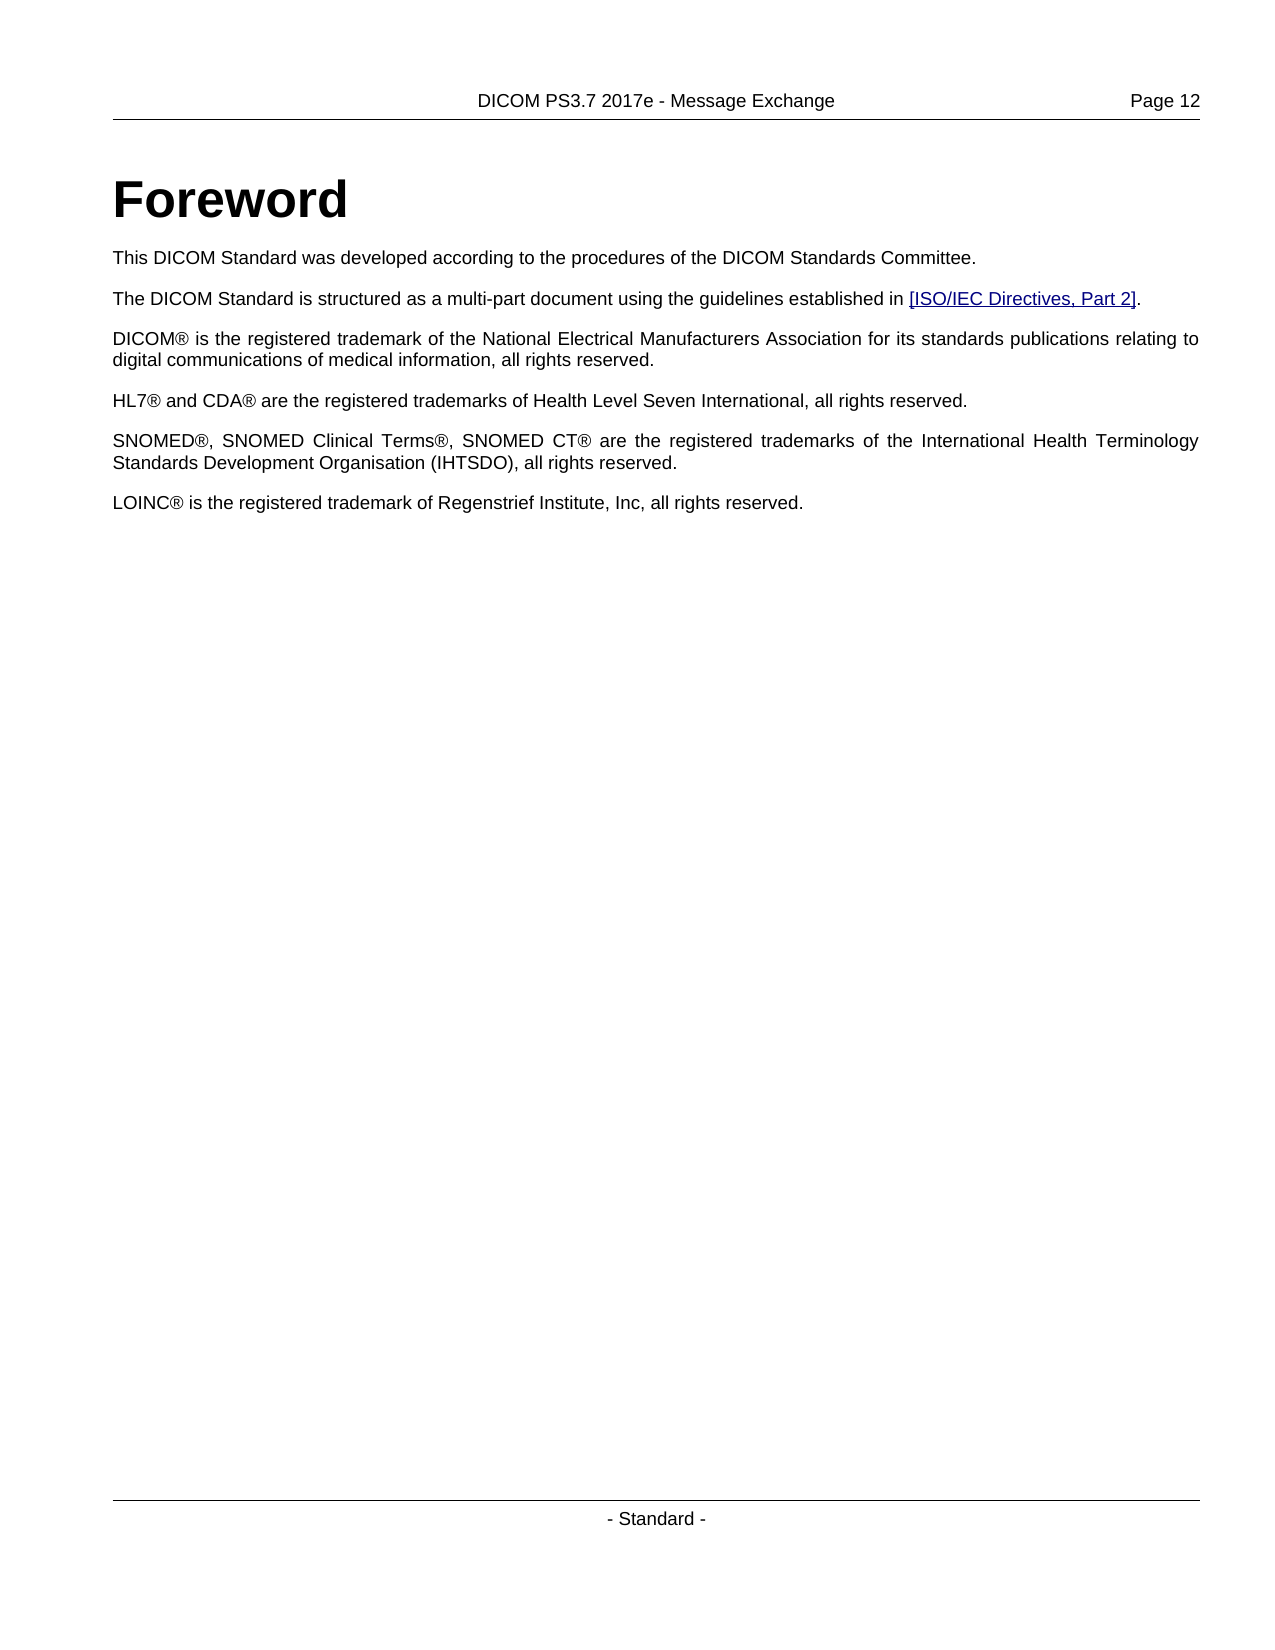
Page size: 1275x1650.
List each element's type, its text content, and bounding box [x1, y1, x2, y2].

text DICOM® is the registered trademark of the National Electrical Manufacturers Association for its standards publications relating to digital communications of medical information, all rights reserved. [112, 328, 1200, 371]
text HL7® and CDA® are the registered trademarks of Health Level Seven International, all rights reserved. [112, 389, 1200, 411]
text LOINC® is the registered trademark of Regenstrief Institute, Inc, all rights reserved. [112, 492, 1200, 513]
text Foreword [112, 169, 1200, 228]
text SNOMED®, SNOMED Clinical Terms®, SNOMED CT® are the registered trademarks of the International Health Terminology Standards Development Organisation (IHTSDO), all rights reserved. [112, 430, 1200, 473]
text This DICOM Standard was developed according to the procedures of the DICOM Standards Committee. [112, 247, 1200, 269]
text The DICOM Standard is structured as a multi-part document using the guidelines established in [ISO/IEC Directives, Part 2]. [112, 287, 1200, 309]
